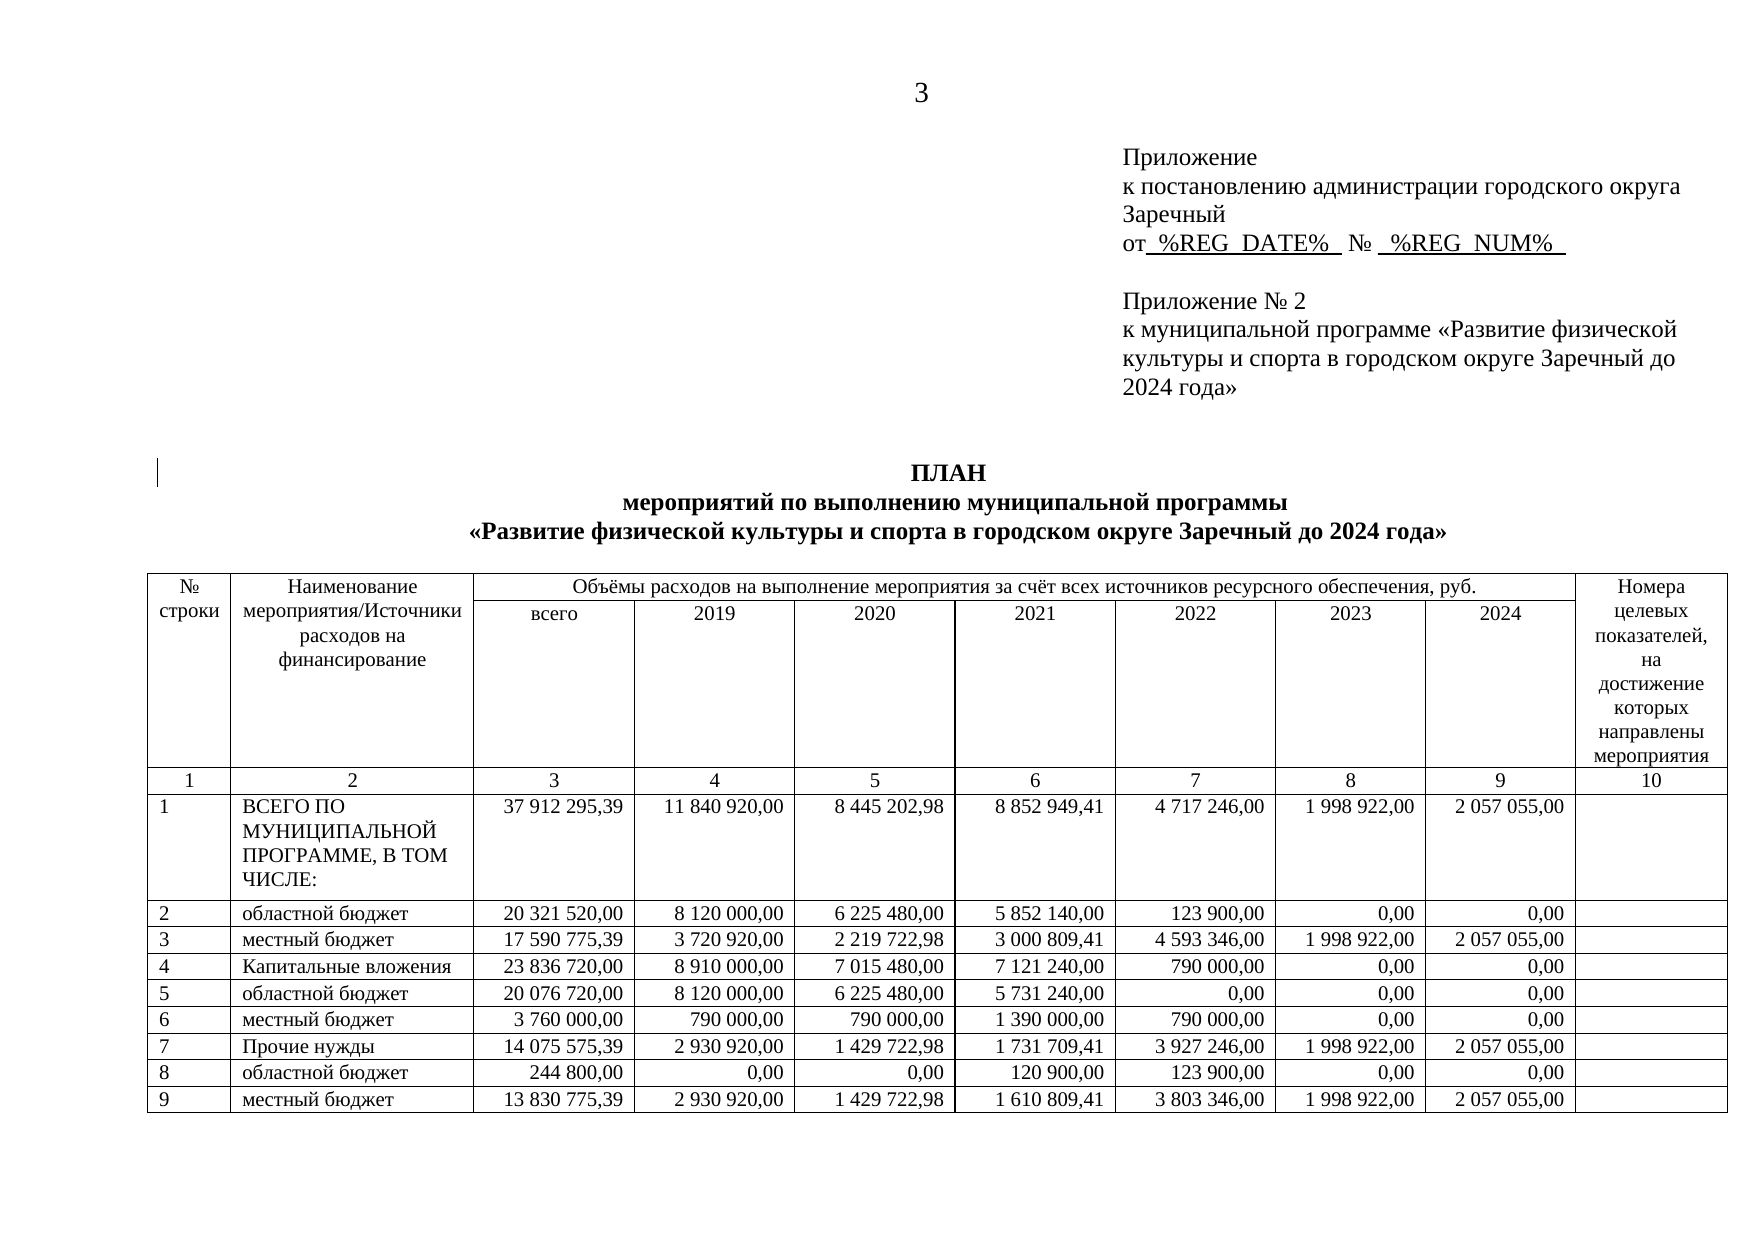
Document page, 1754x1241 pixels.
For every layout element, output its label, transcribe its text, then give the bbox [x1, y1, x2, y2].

table_cell 2023 [1276, 601, 1425, 767]
table_cell [1576, 1087, 1727, 1112]
table_cell 14 075 575,39 [474, 1034, 634, 1059]
table_cell 1 731 709,41 [956, 1034, 1115, 1059]
table_cell 3 803 346,00 [1116, 1087, 1275, 1112]
table_cell 10 [1576, 768, 1727, 793]
text Приложение № 2 [1122, 286, 1695, 314]
table_cell [1576, 954, 1727, 979]
table_cell 1 429 722,98 [795, 1087, 954, 1112]
table_cell 7 121 240,00 [956, 954, 1115, 979]
table_cell 7 [1116, 768, 1275, 793]
table_cell областной бюджет [231, 980, 473, 1006]
table_cell 790 000,00 [1116, 954, 1275, 979]
table_cell 5 731 240,00 [956, 980, 1115, 1006]
table_cell 0,00 [1276, 954, 1425, 979]
table_cell 8 [1276, 768, 1425, 793]
text к постановлению администрации городского округа Заречный [1122, 171, 1695, 228]
table_cell 2 219 722,98 [795, 927, 954, 953]
table_cell 3 000 809,41 [956, 927, 1115, 953]
table_cell 2 057 055,00 [1426, 1087, 1575, 1112]
table_cell всего [474, 601, 634, 767]
table_cell 1 998 922,00 [1276, 1034, 1425, 1059]
text Приложение [1122, 142, 1695, 171]
table_cell 0,00 [1426, 901, 1575, 926]
table_cell 8 120 000,00 [635, 980, 794, 1006]
table_cell 2 [231, 768, 473, 793]
table_cell 2 057 055,00 [1426, 1034, 1575, 1059]
table_cell 2024 [1426, 601, 1575, 767]
table_cell 3 [474, 768, 634, 793]
table_cell 790 000,00 [795, 1007, 954, 1032]
table_cell местный бюджет [231, 1087, 473, 1112]
table_cell 0,00 [1426, 1007, 1575, 1032]
table_cell 244 800,00 [474, 1060, 634, 1086]
table_cell 0,00 [1116, 980, 1275, 1006]
table_cell 2 057 055,00 [1426, 795, 1575, 900]
table_cell 2022 [1116, 601, 1275, 767]
table_cell 0,00 [1426, 954, 1575, 979]
table_cell 1 [148, 768, 230, 793]
table_cell 0,00 [1426, 980, 1575, 1006]
table_header Объёмы расходов на выполнение мероприятия за счёт всех источников ресурсного обеспечения, руб. [474, 574, 1575, 600]
table_cell 37 912 295,39 [474, 795, 634, 900]
table_cell 6 [148, 1007, 230, 1032]
table_cell 1 429 722,98 [795, 1034, 954, 1059]
table_cell 4 [148, 954, 230, 979]
table_cell 4 717 246,00 [1116, 795, 1275, 900]
table_cell 13 830 775,39 [474, 1087, 634, 1112]
table_cell [1576, 1060, 1727, 1086]
table_cell 23 836 720,00 [474, 954, 634, 979]
table_cell местный бюджет [231, 927, 473, 953]
text от_%REG_DATE%_ № _%REG_NUM%_ [1122, 228, 1695, 257]
table_cell 2019 [635, 601, 794, 767]
table_cell местный бюджет [231, 1007, 473, 1032]
table_cell Капитальные вложения [231, 954, 473, 979]
table_cell 2 930 920,00 [635, 1034, 794, 1059]
table_cell 0,00 [1276, 1060, 1425, 1086]
table_cell 123 900,00 [1116, 901, 1275, 926]
table_cell 3 720 920,00 [635, 927, 794, 953]
table_cell 2 057 055,00 [1426, 927, 1575, 953]
table_header ПЛАН [158, 458, 1739, 487]
table_cell 3 760 000,00 [474, 1007, 634, 1032]
text «Развитие физической культуры и спорта в городском округе Заречный до 2024 года» [148, 516, 1695, 544]
table_cell 7 015 480,00 [795, 954, 954, 979]
table_cell 1 998 922,00 [1276, 795, 1425, 900]
table_cell 20 321 520,00 [474, 901, 634, 926]
table_header № строки [148, 574, 230, 767]
table_cell 5 [795, 768, 954, 793]
table_cell 120 900,00 [956, 1060, 1115, 1086]
table_cell [1576, 901, 1727, 926]
table_cell Прочие нужды [231, 1034, 473, 1059]
table_cell 6 225 480,00 [795, 980, 954, 1006]
table_cell 11 840 920,00 [635, 795, 794, 900]
table_cell 1 390 000,00 [956, 1007, 1115, 1032]
table_cell 0,00 [1276, 980, 1425, 1006]
table_cell 4 [635, 768, 794, 793]
table_cell 3 927 246,00 [1116, 1034, 1275, 1059]
table_cell 6 [956, 768, 1115, 793]
table_cell ВСЕГО ПО МУНИЦИПАЛЬНОЙ ПРОГРАММЕ, В ТОМ ЧИСЛЕ: [231, 795, 473, 900]
text мероприятий по выполнению муниципальной программы [148, 487, 1695, 516]
table_cell 790 000,00 [635, 1007, 794, 1032]
table_cell 17 590 775,39 [474, 927, 634, 953]
table_cell 2 [148, 901, 230, 926]
table_cell 5 852 140,00 [956, 901, 1115, 926]
table_cell 790 000,00 [1116, 1007, 1275, 1032]
table_cell 6 225 480,00 [795, 901, 954, 926]
table_cell 2 930 920,00 [635, 1087, 794, 1112]
table_cell 8 852 949,41 [956, 795, 1115, 900]
table_cell 0,00 [1276, 901, 1425, 926]
table_cell 8 120 000,00 [635, 901, 794, 926]
table_cell 1 [148, 795, 230, 900]
table_cell областной бюджет [231, 1060, 473, 1086]
table_cell 2020 [795, 601, 954, 767]
table_cell [1576, 927, 1727, 953]
table_cell [1576, 980, 1727, 1006]
table_cell 8 910 000,00 [635, 954, 794, 979]
table_cell 0,00 [1276, 1007, 1425, 1032]
table_cell 2021 [956, 601, 1115, 767]
table_cell 1 998 922,00 [1276, 1087, 1425, 1112]
table_cell 9 [1426, 768, 1575, 793]
table_cell 0,00 [1426, 1060, 1575, 1086]
table_cell 9 [148, 1087, 230, 1112]
table_cell 1 998 922,00 [1276, 927, 1425, 953]
table_cell 8 [148, 1060, 230, 1086]
table_cell 1 610 809,41 [956, 1087, 1115, 1112]
table_cell [1576, 1034, 1727, 1059]
table_cell [1576, 1007, 1727, 1032]
table_cell 123 900,00 [1116, 1060, 1275, 1086]
table_cell 3 [148, 927, 230, 953]
table_cell 0,00 [635, 1060, 794, 1086]
table_cell [1576, 795, 1727, 900]
table_header Номера целевых показателей, на достижение которых направлены мероприятия [1576, 574, 1727, 767]
table_cell 8 445 202,98 [795, 795, 954, 900]
text к муниципальной программе «Развитие физической культуры и спорта в городском округе Заречный до 2024 года» [1122, 314, 1695, 401]
table_cell 20 076 720,00 [474, 980, 634, 1006]
table_cell 5 [148, 980, 230, 1006]
table_cell 4 593 346,00 [1116, 927, 1275, 953]
table_cell 7 [148, 1034, 230, 1059]
table_cell 0,00 [795, 1060, 954, 1086]
table_cell областной бюджет [231, 901, 473, 926]
table_header Наименование мероприятия/Источники расходов на финансирование [231, 574, 473, 767]
